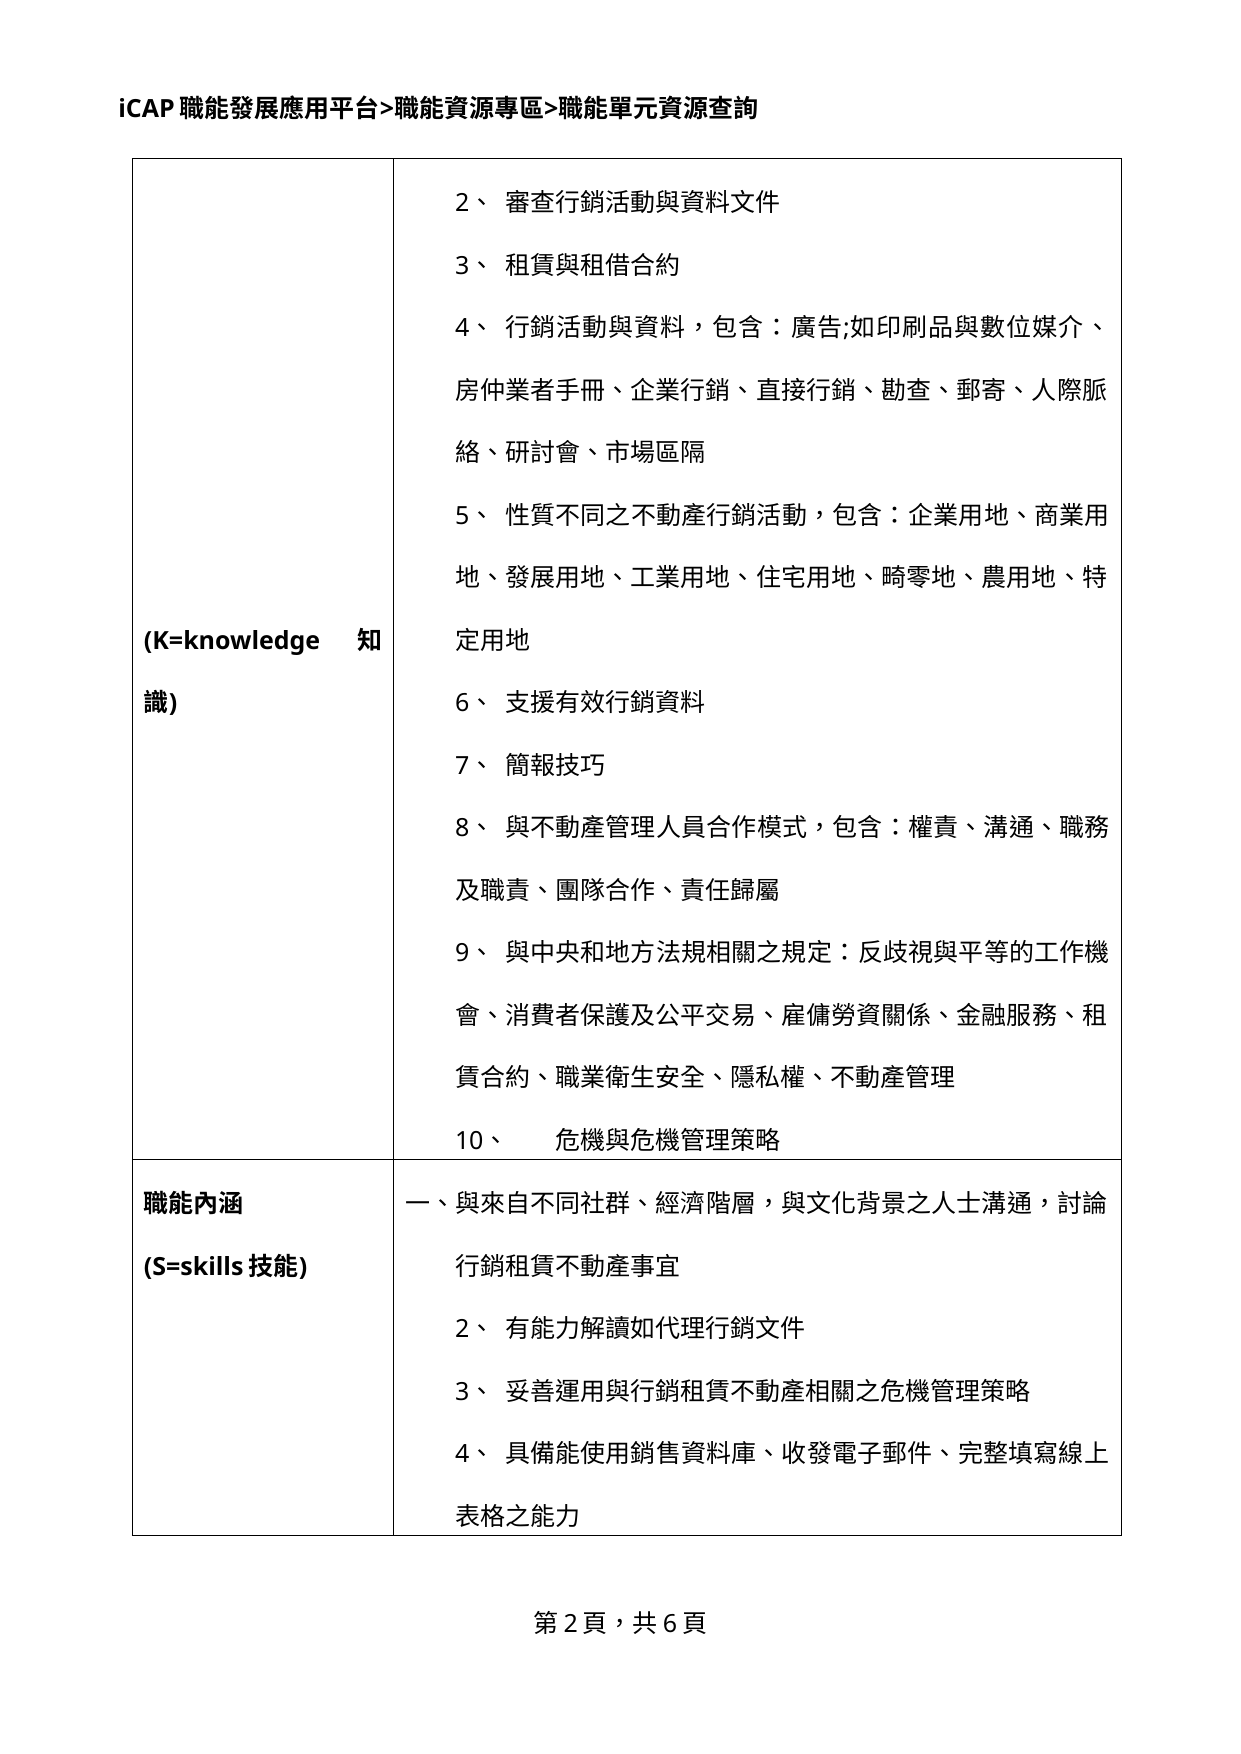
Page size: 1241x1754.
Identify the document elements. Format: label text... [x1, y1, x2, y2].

table_cell 與行銷租賃不動產相關之道德標準 審查行銷活動與資料文件 租賃與租借合約 行銷活動與資料，包含：廣告;如印刷品與數位媒介、房仲業者手冊、企業行銷、直接行銷、勘查、郵寄、人際脈絡、研討會、市場區隔 性質不同之不動產行銷活動，包含：企業用地、商業用地、發展用地、工業用地、住宅用地、畸零地、農用地、特定用地 支援有效行銷資料 簡報技巧 與不動產管理人員合作模式，包含：權責、溝通、職務及職責、團隊合作、責任歸屬 與中央和地方法規相關之規定：反歧視與平等的工作機會、消費者保護及公平交易、雇傭勞資關係、金融服務、租賃合約、職業衛生安全、隱私權、不動產管理 危機與危機管理策略 [394, 159, 1121, 1159]
table_cell 一、與來自不同社群、經濟階層，與文化背景之人士溝通，討論行銷租賃不動產事宜 有能力解讀如代理行銷文件 妥善運用與行銷租賃不動產相關之危機管理策略 具備能使用銷售資料庫、收發電子郵件、完整填寫線上表格之能力 進行行銷租賃不動產時，能判斷情勢與解決問題並做出符合法規與道德規範之決策 具有解讀一連串文字，如法規、行為準則之文字能力，並準備一般相關資訊與文件、正式與非正式信函、報告與申請表及完整填寫標準與法定規格 具有解讀數據資訊的能力，特別是針對不動產市況與比較租金價格之能力 進行行銷租賃不動產時，具有策畫、組織行程能力 具有辨識及搜尋行銷租賃不動產相關文件、資訊之能力 具有在行銷租賃之管理團隊中，區分職責與責任歸屬的團隊合作能力 [394, 1160, 1121, 1535]
table_cell (K=knowledge知識) [133, 159, 393, 1159]
table_cell 職能內涵 (S=skills技能) [133, 1160, 393, 1535]
